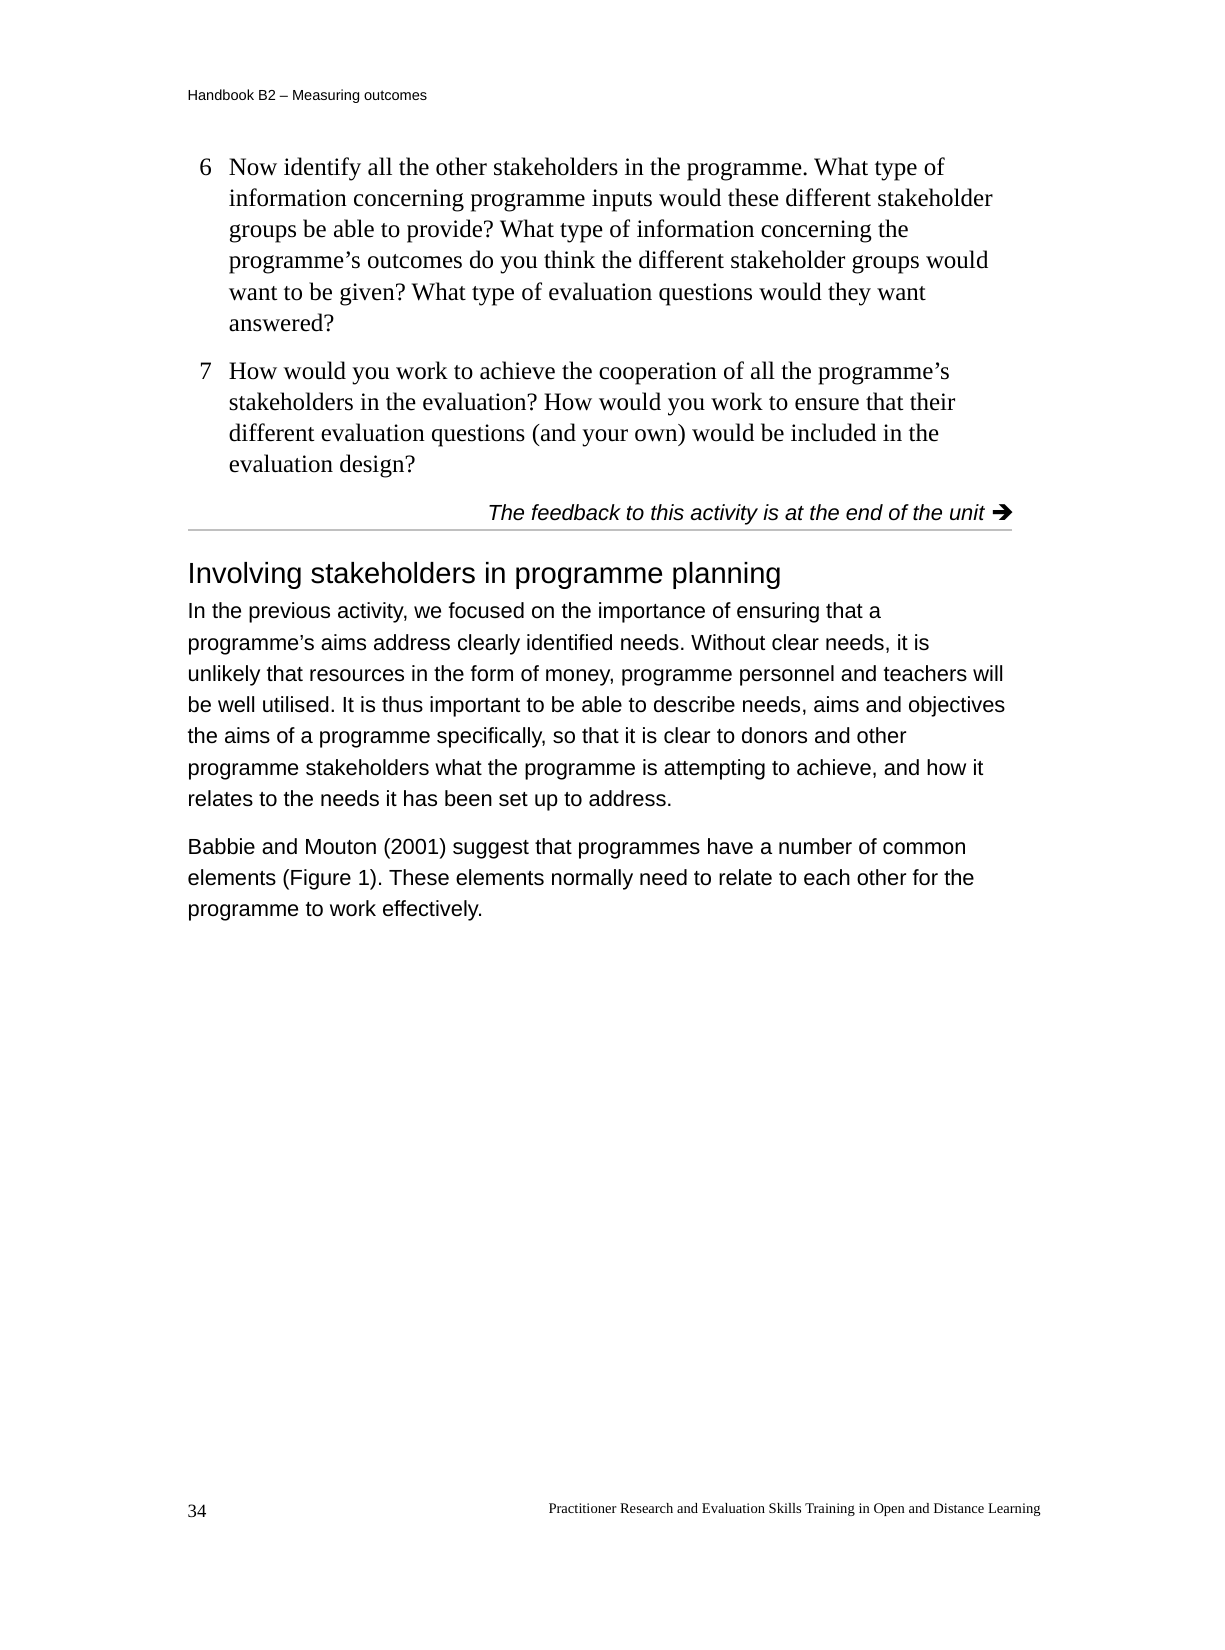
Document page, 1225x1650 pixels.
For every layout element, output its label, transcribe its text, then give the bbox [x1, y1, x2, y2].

text The feedback to this activity is at the end of the unit  [187, 496, 1012, 531]
text 7 How would you work to achieve the cooperation of all the programme’s stakeholders in the evaluation? How would you work to ensure that their different evaluation questions (and your own) would be included in the evaluation design? [199, 354, 1037, 479]
text In the previous activity, we focused on the importance of ensuring that a programme’s aims address clearly identified needs. Without clear needs, it is unlikely that resources in the form of money, programme personnel and teachers will be well utilised. It is thus important to be able to describe needs, aims and objectives the aims of a programme specifically, so that it is clear to donors and other programme stakeholders what the programme is attempting to achieve, and how it relates to the needs it has been set up to address. [187, 594, 1007, 812]
text Babbie and Mouton (2001) suggest that programmes have a number of common elements (Figure 1). These elements normally need to relate to each other for the programme to work effectively. [187, 829, 1007, 923]
text Involving stakeholders in programme planning [187, 556, 1007, 589]
text 6 Now identify all the other stakeholders in the programme. What type of information concerning programme inputs would these different stakeholder groups be able to provide? What type of information concerning the programme’s outcomes do you think the different stakeholder groups would want to be given? What type of evaluation questions would they want answered? [199, 150, 1037, 337]
